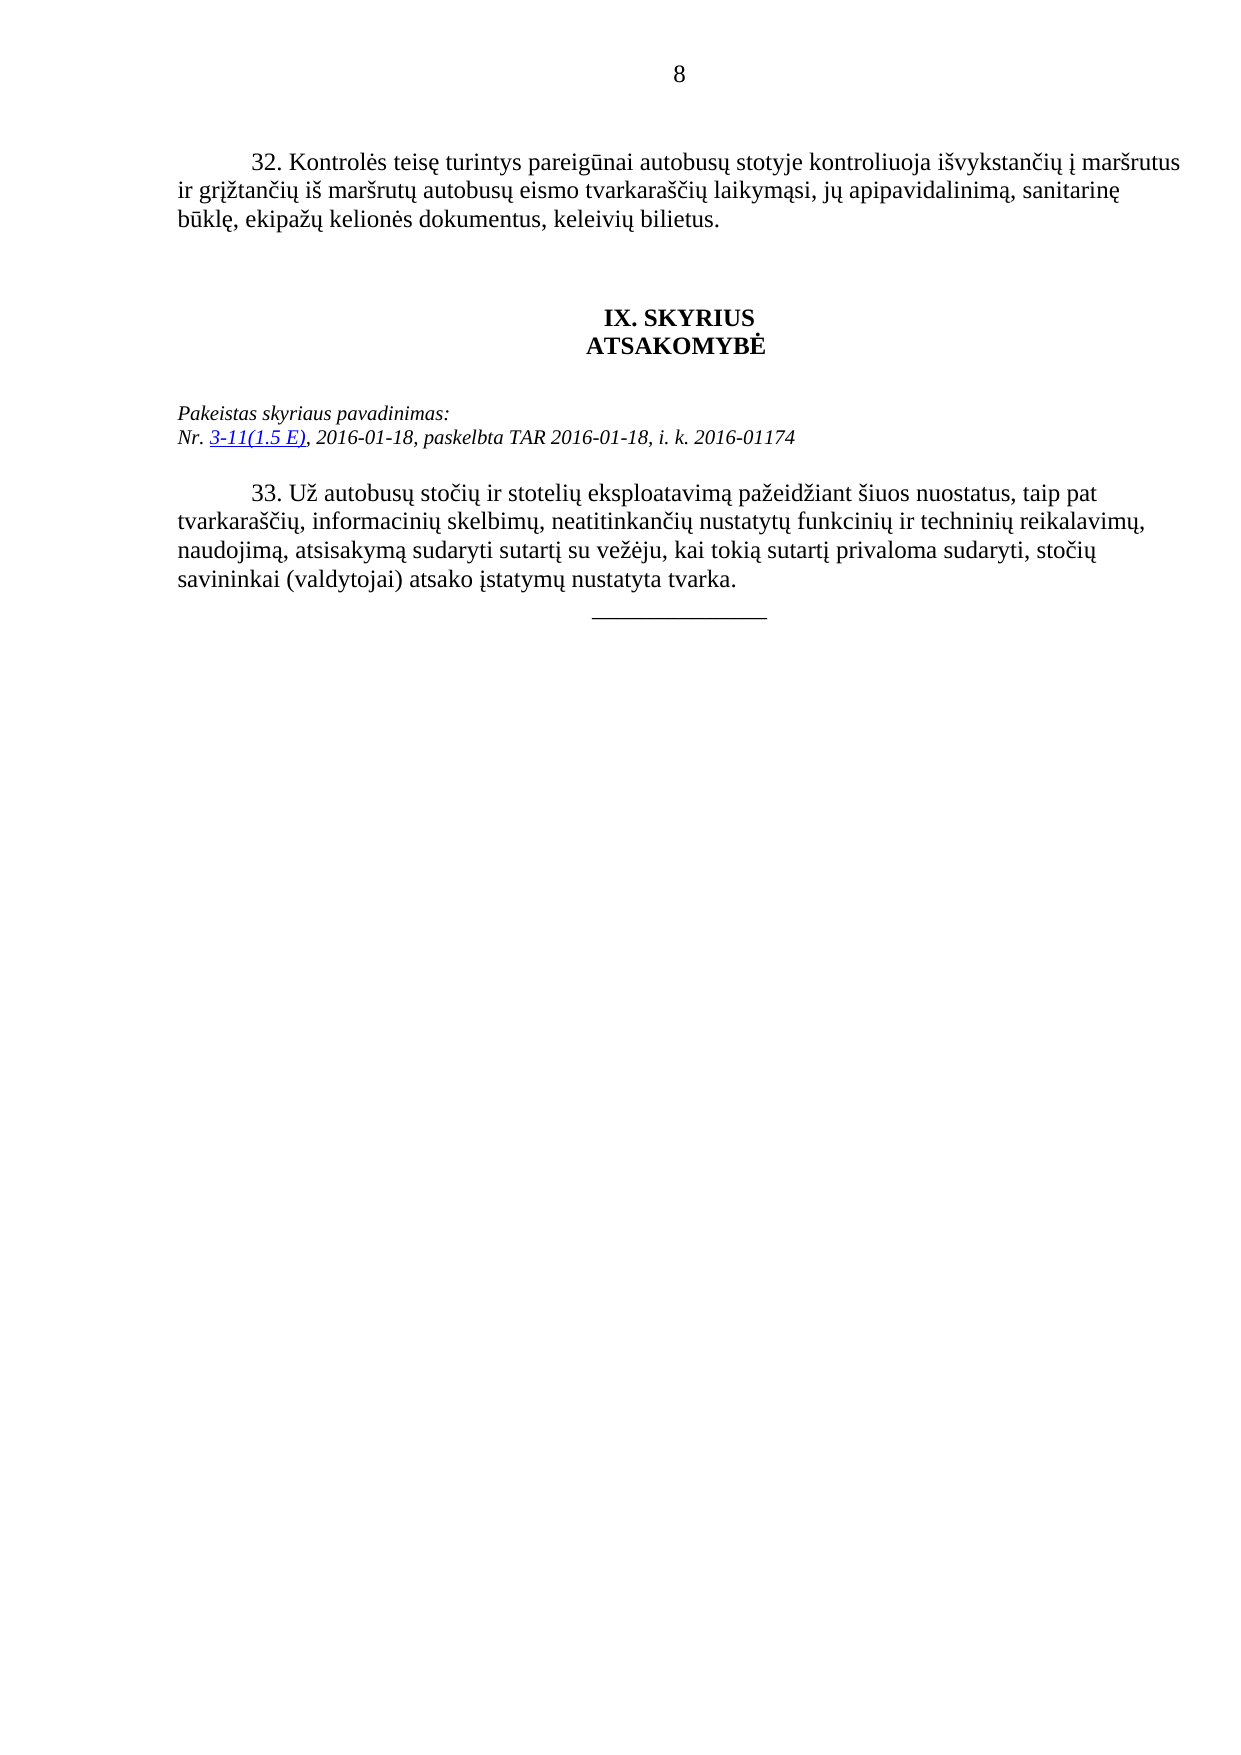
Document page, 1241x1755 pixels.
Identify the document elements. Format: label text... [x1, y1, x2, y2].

text ______________ [177, 593, 1181, 621]
text Pakeistas skyriaus pavadinimas: [177, 401, 1181, 425]
text IX. SKYRIUS ATSAKOMYBĖ [177, 303, 1181, 360]
text Nr. 3-11(1.5 E), 2016-01-18, paskelbta TAR 2016-01-18, i. k. 2016-01174 [177, 425, 1181, 449]
text 32. Kontrolės teisę turintys pareigūnai autobusų stotyje kontroliuoja išvykstančių į maršrutus ir grįžtančių iš maršrutų autobusų eismo tvarkaraščių laikymąsi, jų apipavidalinimą, sanitarinę būklę, ekipažų kelionės dokumentus, keleivių bilietus. [177, 147, 1181, 233]
text 33. Už autobusų stočių ir stotelių eksploatavimą pažeidžiant šiuos nuostatus, taip pat tvarkaraščių, informacinių skelbimų, neatitinkančių nustatytų funkcinių ir techninių reikalavimų, naudojimą, atsisakymą sudaryti sutartį su vežėju, kai tokią sutartį privaloma sudaryti, stočių savininkai (valdytojai) atsako įstatymų nustatyta tvarka. [177, 478, 1181, 593]
